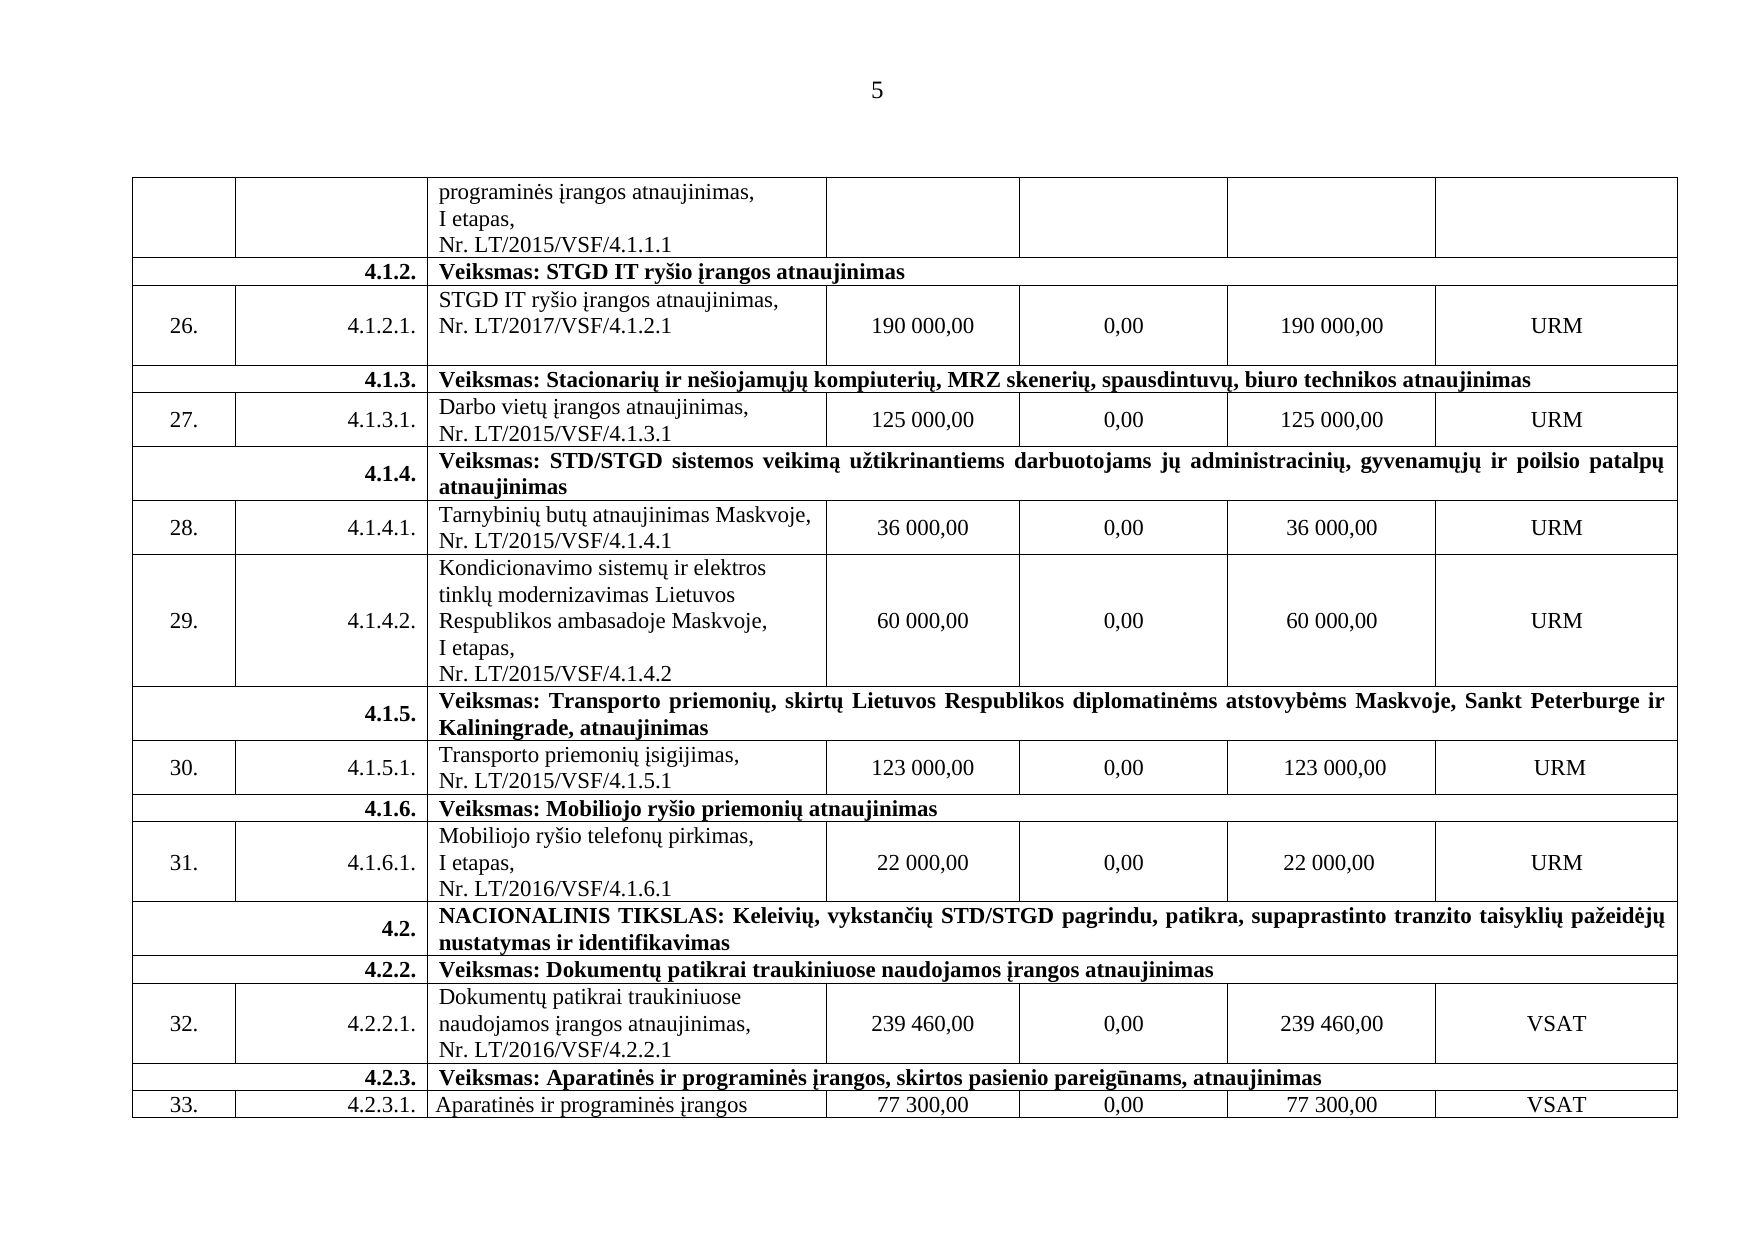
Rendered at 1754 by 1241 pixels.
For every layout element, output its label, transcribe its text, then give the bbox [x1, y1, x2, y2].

table_cell 0,00 [1020, 555, 1227, 686]
table_cell [236, 178, 427, 257]
table_cell 77 300,00 [1228, 1091, 1435, 1117]
table_cell 36 000,00 [827, 501, 1019, 553]
table_cell 0,00 [1020, 393, 1227, 446]
table_cell 4.2.2. [133, 956, 427, 982]
table_cell Veiksmas: Dokumentų patikrai traukiniuose naudojamos įrangos atnaujinimas [428, 956, 1677, 982]
table_cell 26. [133, 286, 235, 365]
table_cell NACIONALINIS TIKSLAS: Keleivių, vykstančių STD/STGD pagrindu, patikra, supaprastinto tranzito taisyklių pažeidėjų nustatymas ir identifikavimas [428, 902, 1677, 955]
table_cell 0,00 [1020, 501, 1227, 553]
table_cell Transporto priemonių įsigijimas, Nr. LT/2015/VSF/4.1.5.1 [428, 741, 826, 794]
table_cell URM [1436, 822, 1677, 901]
table_cell URM [1436, 393, 1677, 446]
table_cell 22 000,00 [1228, 822, 1435, 901]
table_cell [133, 178, 235, 257]
table_cell 4.1.3.1. [236, 393, 427, 446]
table_cell VSAT [1436, 984, 1677, 1062]
table_cell 4.1.4.2. [236, 555, 427, 686]
table_cell 31. [133, 822, 235, 901]
table_cell 0,00 [1020, 741, 1227, 794]
table_cell 4.1.2. [133, 258, 427, 285]
table_cell [1436, 178, 1677, 257]
table_cell 60 000,00 [1228, 555, 1435, 686]
table_cell 29. [133, 555, 235, 686]
table_cell Veiksmas: Mobiliojo ryšio priemonių atnaujinimas [428, 795, 1677, 821]
table_cell Tarnybinių butų atnaujinimas Maskvoje, Nr. LT/2015/VSF/4.1.4.1 [428, 501, 826, 553]
table_cell 125 000,00 [827, 393, 1019, 446]
table_cell 27. [133, 393, 235, 446]
table_cell 4.2.2.1. [236, 984, 427, 1062]
table_cell [1020, 178, 1227, 257]
table_cell 4.1.2.1. [236, 286, 427, 365]
table_cell 4.1.6.1. [236, 822, 427, 901]
table_cell VSAT [1436, 1091, 1677, 1117]
table_cell 77 300,00 [827, 1091, 1019, 1117]
table_cell Veiksmas: STGD IT ryšio įrangos atnaujinimas [428, 258, 1677, 285]
table_cell 0,00 [1020, 984, 1227, 1062]
table_cell 123 000,00 [1228, 741, 1435, 794]
table_cell 0,00 [1020, 286, 1227, 365]
table_cell Darbo vietų įrangos atnaujinimas, Nr. LT/2015/VSF/4.1.3.1 [428, 393, 826, 446]
table_cell Veiksmas: STD/STGD sistemos veikimą užtikrinantiems darbuotojams jų administracinių, gyvenamųjų ir poilsio patalpų atnaujinimas [428, 447, 1677, 500]
table_cell Veiksmas: Aparatinės ir programinės įrangos, skirtos pasienio pareigūnams, atnaujinimas [428, 1064, 1677, 1090]
table_cell 22 000,00 [827, 822, 1019, 901]
table_cell programinės įrangos atnaujinimas, I etapas, Nr. LT/2015/VSF/4.1.1.1 [428, 178, 826, 257]
table_cell 0,00 [1020, 1091, 1227, 1117]
table_cell 28. [133, 501, 235, 553]
table_cell 123 000,00 [827, 741, 1019, 794]
table_cell 33. [133, 1091, 235, 1117]
table_cell 4.2. [133, 902, 427, 955]
table_cell 60 000,00 [827, 555, 1019, 686]
table_cell Dokumentų patikrai traukiniuose naudojamos įrangos atnaujinimas, Nr. LT/2016/VSF/4.2.2.1 [428, 984, 826, 1062]
table_cell Veiksmas: Stacionarių ir nešiojamųjų kompiuterių, MRZ skenerių, spausdintuvų, biuro technikos atnaujinimas [428, 366, 1677, 392]
table_cell 4.1.4. [133, 447, 427, 500]
table_cell 4.1.6. [133, 795, 427, 821]
table_cell 4.1.5. [133, 687, 427, 740]
table_cell 4.2.3. [133, 1064, 427, 1090]
table_cell 190 000,00 [1228, 286, 1435, 365]
table_cell URM [1436, 741, 1677, 794]
table_cell [827, 178, 1019, 257]
table_cell 4.1.4.1. [236, 501, 427, 553]
table_cell 4.2.3.1. [236, 1091, 427, 1117]
table_cell URM [1436, 286, 1677, 365]
table_cell 190 000,00 [827, 286, 1019, 365]
table_cell 4.1.3. [133, 366, 427, 392]
table_cell Veiksmas: Transporto priemonių, skirtų Lietuvos Respublikos diplomatinėms atstovybėms Maskvoje, Sankt Peterburge ir Kaliningrade, atnaujinimas [428, 687, 1677, 740]
table_cell URM [1436, 501, 1677, 553]
table_cell 125 000,00 [1228, 393, 1435, 446]
table_cell 239 460,00 [1228, 984, 1435, 1062]
table_cell 30. [133, 741, 235, 794]
table_cell URM [1436, 555, 1677, 686]
table_cell 239 460,00 [827, 984, 1019, 1062]
table_cell 36 000,00 [1228, 501, 1435, 553]
table_cell Mobiliojo ryšio telefonų pirkimas, I etapas, Nr. LT/2016/VSF/4.1.6.1 [428, 822, 826, 901]
table_cell 32. [133, 984, 235, 1062]
table_cell STGD IT ryšio įrangos atnaujinimas, Nr. LT/2017/VSF/4.1.2.1 [428, 286, 826, 365]
table_cell [1228, 178, 1435, 257]
table_cell 4.1.5.1. [236, 741, 427, 794]
table_cell 0,00 [1020, 822, 1227, 901]
table_cell Aparatinės ir programinės įrangos [428, 1091, 826, 1117]
table_cell Kondicionavimo sistemų ir elektros tinklų modernizavimas Lietuvos Respublikos ambasadoje Maskvoje, I etapas, Nr. LT/2015/VSF/4.1.4.2 [428, 555, 826, 686]
